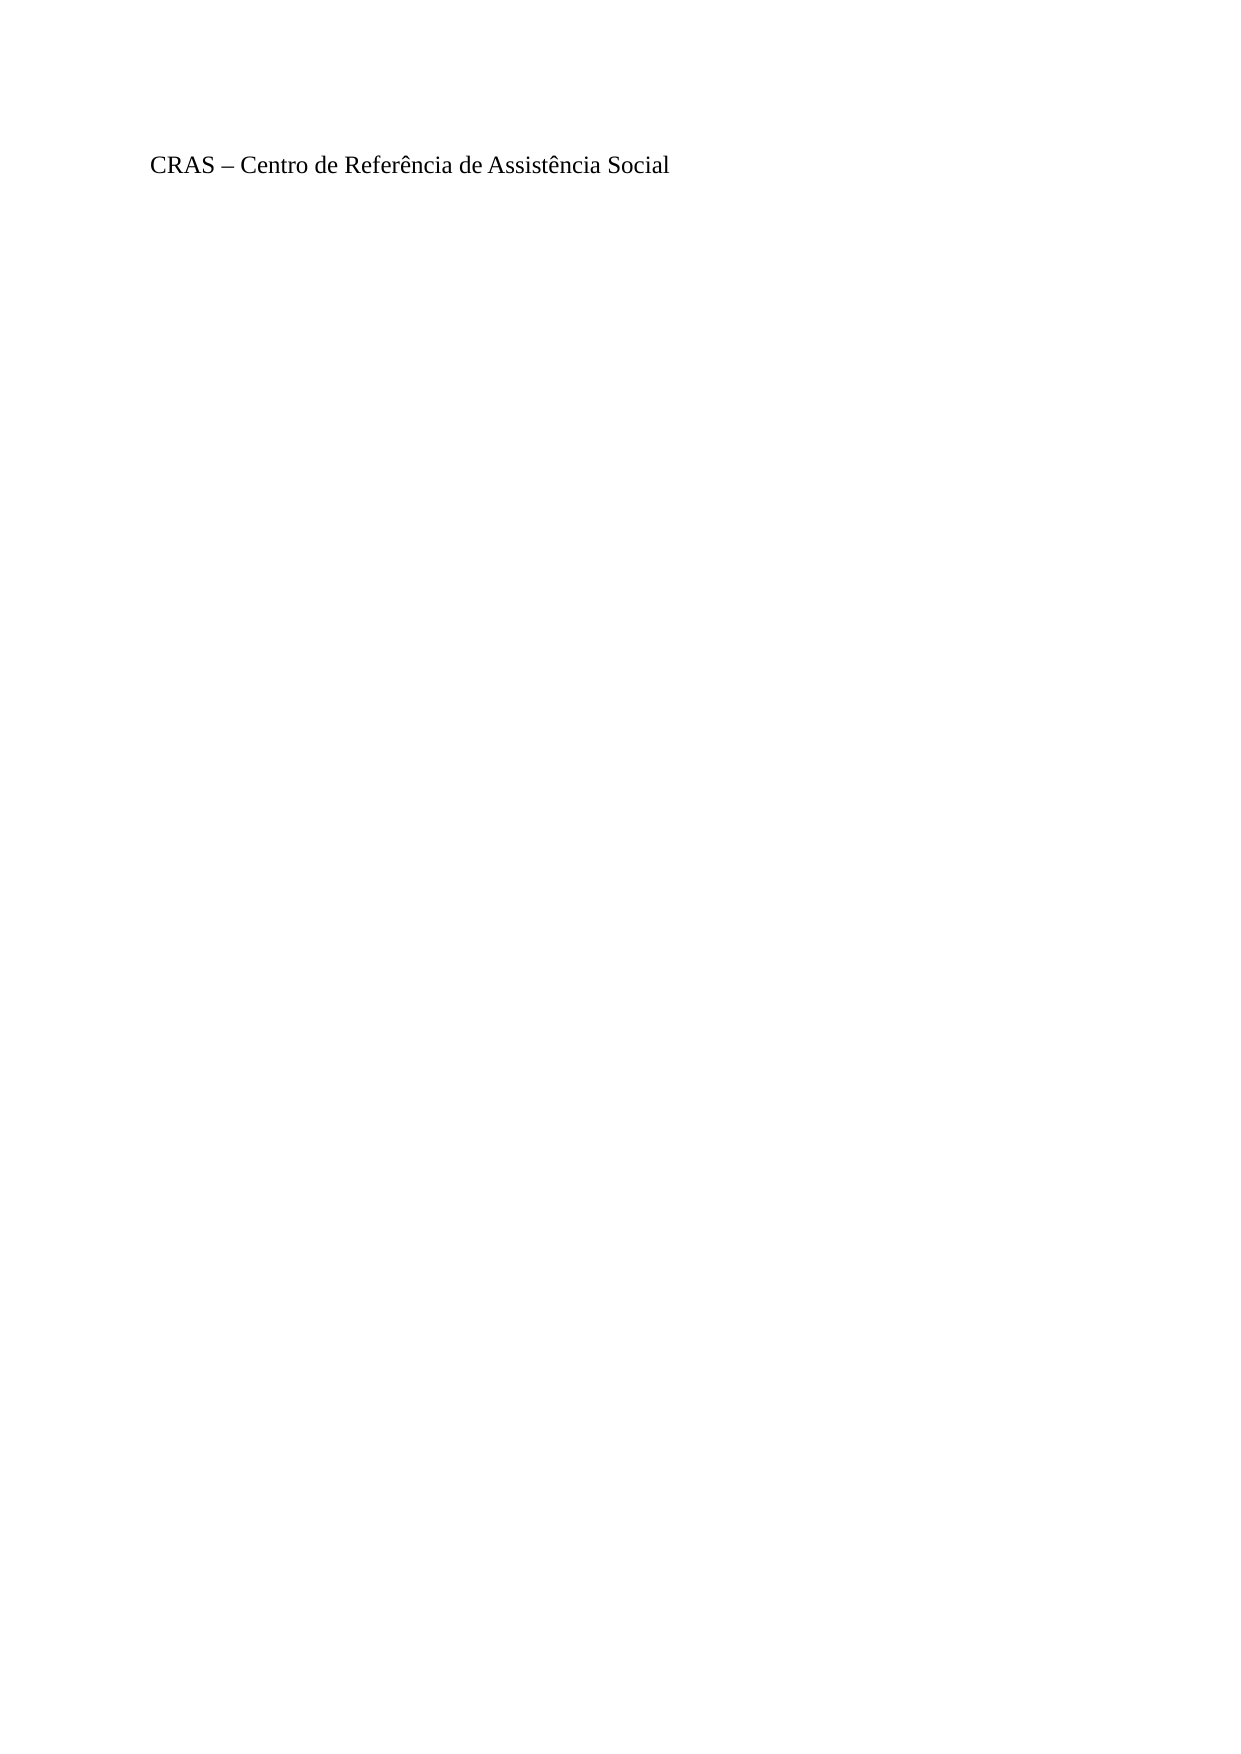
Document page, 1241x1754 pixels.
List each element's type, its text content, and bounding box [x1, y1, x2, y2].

text CRAS – Centro de Referência de Assistência Social [150, 150, 1090, 179]
